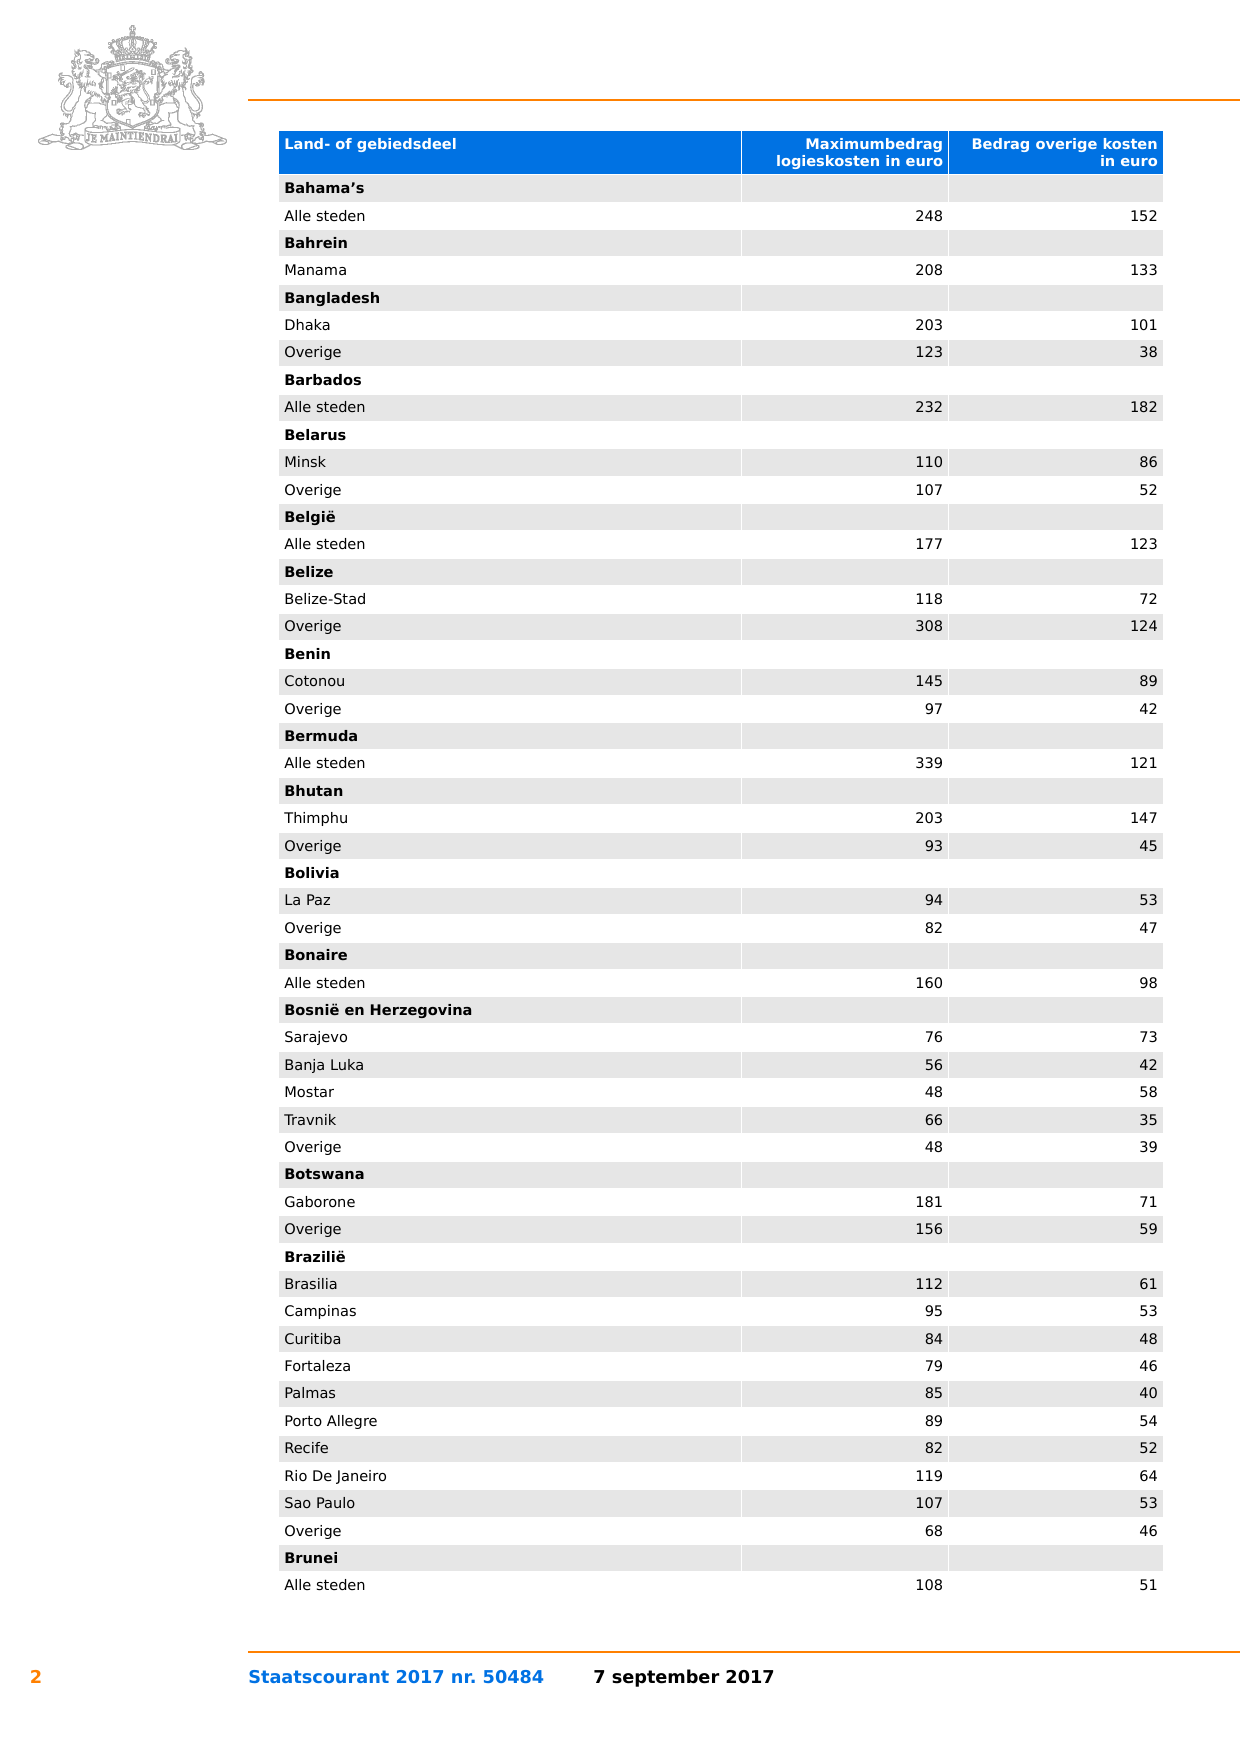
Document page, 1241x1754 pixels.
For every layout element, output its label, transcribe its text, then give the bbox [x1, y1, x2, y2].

table_cell [742, 559, 948, 585]
table_cell 118 [742, 586, 948, 613]
table_cell Overige [279, 340, 741, 366]
table_cell Barbados [279, 367, 741, 393]
table_cell [949, 367, 1163, 393]
table_cell 121 [949, 751, 1163, 777]
table_cell Sao Paulo [279, 1490, 741, 1517]
table_cell [742, 997, 948, 1023]
table_cell 160 [742, 970, 948, 996]
table_cell 133 [949, 258, 1163, 284]
table_cell [742, 285, 948, 311]
table_cell Mostar [279, 1079, 741, 1106]
table_cell Dhaka [279, 312, 741, 339]
table_cell Belize [279, 559, 741, 585]
table_cell [742, 504, 948, 530]
table_cell 110 [742, 449, 948, 476]
table_cell 95 [742, 1299, 948, 1325]
table_cell 123 [949, 531, 1163, 558]
table_cell 156 [742, 1216, 948, 1243]
table_cell Bermuda [279, 723, 741, 749]
table_cell Bhutan [279, 778, 741, 804]
table_cell Cotonou [279, 669, 741, 695]
table_cell 35 [949, 1107, 1163, 1133]
table_cell 56 [742, 1052, 948, 1078]
table_cell 203 [742, 805, 948, 832]
table_cell 119 [742, 1463, 948, 1489]
table_cell 181 [742, 1189, 948, 1215]
table_cell 53 [949, 1299, 1163, 1325]
table_cell 108 [742, 1573, 948, 1599]
table_cell 177 [742, 531, 948, 558]
table_cell Overige [279, 833, 741, 859]
table_cell Minsk [279, 449, 741, 476]
table_cell 79 [742, 1353, 948, 1380]
table_cell [949, 778, 1163, 804]
table_cell Belarus [279, 422, 741, 448]
table_cell 39 [949, 1134, 1163, 1161]
table_cell 40 [949, 1381, 1163, 1407]
table_cell [949, 641, 1163, 667]
table_cell 51 [949, 1573, 1163, 1599]
table_cell België [279, 504, 741, 530]
table_cell 152 [949, 203, 1163, 229]
table_cell 107 [742, 477, 948, 503]
table_cell 94 [742, 888, 948, 914]
table_cell 52 [949, 1436, 1163, 1462]
table_cell 42 [949, 1052, 1163, 1078]
table_cell 89 [742, 1408, 948, 1434]
table_cell Curitiba [279, 1326, 741, 1352]
table_header Maximumbedrag logieskosten in euro [742, 131, 948, 174]
table_cell 182 [949, 395, 1163, 421]
table_cell 64 [949, 1463, 1163, 1489]
table_cell Bolivia [279, 860, 741, 887]
table_cell [742, 422, 948, 448]
table_cell [949, 230, 1163, 256]
table_cell Brazilië [279, 1244, 741, 1270]
table_cell Bangladesh [279, 285, 741, 311]
table_cell [949, 285, 1163, 311]
table_cell 61 [949, 1271, 1163, 1297]
table_cell [949, 1545, 1163, 1571]
table_cell 42 [949, 696, 1163, 722]
table_cell 72 [949, 586, 1163, 613]
table_cell 59 [949, 1216, 1163, 1243]
table_cell [742, 1545, 948, 1571]
table_cell 147 [949, 805, 1163, 832]
table_cell Overige [279, 696, 741, 722]
table_cell [949, 559, 1163, 585]
table_cell 97 [742, 696, 948, 722]
table_cell Botswana [279, 1162, 741, 1188]
table_cell Bosnië en Herzegovina [279, 997, 741, 1023]
table_cell [742, 1162, 948, 1188]
table_cell [949, 175, 1163, 202]
table_cell [742, 1244, 948, 1270]
table_cell Porto Allegre [279, 1408, 741, 1434]
table_cell 84 [742, 1326, 948, 1352]
table_cell Overige [279, 1216, 741, 1243]
table_cell Alle steden [279, 1573, 741, 1599]
table_cell [742, 641, 948, 667]
table_cell 124 [949, 614, 1163, 640]
table_cell Overige [279, 1518, 741, 1544]
table_cell Brasilia [279, 1271, 741, 1297]
table_cell 71 [949, 1189, 1163, 1215]
table_cell [742, 860, 948, 887]
table_cell Overige [279, 915, 741, 941]
table_cell Overige [279, 1134, 741, 1161]
table_cell 54 [949, 1408, 1163, 1434]
table_cell Palmas [279, 1381, 741, 1407]
table_cell 58 [949, 1079, 1163, 1106]
table_cell [742, 723, 948, 749]
table_cell 82 [742, 915, 948, 941]
table_cell 339 [742, 751, 948, 777]
table_cell Gaborone [279, 1189, 741, 1215]
table_cell [949, 422, 1163, 448]
table_cell 38 [949, 340, 1163, 366]
table_cell Recife [279, 1436, 741, 1462]
table_cell 145 [742, 669, 948, 695]
table_cell 101 [949, 312, 1163, 339]
table_cell 232 [742, 395, 948, 421]
table_cell 76 [742, 1025, 948, 1051]
table_cell 89 [949, 669, 1163, 695]
table_cell Belize-Stad [279, 586, 741, 613]
table_cell 73 [949, 1025, 1163, 1051]
table_cell Thimphu [279, 805, 741, 832]
table_cell Alle steden [279, 970, 741, 996]
table_cell Overige [279, 614, 741, 640]
table_cell Campinas [279, 1299, 741, 1325]
table_cell [949, 860, 1163, 887]
table_cell 45 [949, 833, 1163, 859]
table_cell 48 [742, 1079, 948, 1106]
table_cell 47 [949, 915, 1163, 941]
table_cell Brunei [279, 1545, 741, 1571]
table_cell [949, 1244, 1163, 1270]
table_cell Overige [279, 477, 741, 503]
table_cell [742, 367, 948, 393]
table_cell Manama [279, 258, 741, 284]
table_cell 203 [742, 312, 948, 339]
table_header Land- of gebiedsdeel [279, 131, 741, 174]
table_cell 107 [742, 1490, 948, 1517]
table_cell [949, 997, 1163, 1023]
table_cell [742, 230, 948, 256]
table_cell Alle steden [279, 751, 741, 777]
table_cell 53 [949, 888, 1163, 914]
table_cell 82 [742, 1436, 948, 1462]
table_cell 66 [742, 1107, 948, 1133]
table_cell 53 [949, 1490, 1163, 1517]
table_cell Rio De Janeiro [279, 1463, 741, 1489]
table_cell 86 [949, 449, 1163, 476]
table_cell 68 [742, 1518, 948, 1544]
table_cell Bonaire [279, 943, 741, 969]
table_cell Bahrein [279, 230, 741, 256]
table_cell 46 [949, 1353, 1163, 1380]
table_cell 93 [742, 833, 948, 859]
table_cell [742, 778, 948, 804]
table_cell Bahama’s [279, 175, 741, 202]
table_cell 48 [949, 1326, 1163, 1352]
picture [38, 25, 227, 150]
table_cell [949, 504, 1163, 530]
table_cell [742, 175, 948, 202]
table_cell Travnik [279, 1107, 741, 1133]
table_cell 208 [742, 258, 948, 284]
table_cell Fortaleza [279, 1353, 741, 1380]
table_cell 85 [742, 1381, 948, 1407]
table_cell La Paz [279, 888, 741, 914]
table_cell 123 [742, 340, 948, 366]
table_cell 46 [949, 1518, 1163, 1544]
table_cell Alle steden [279, 203, 741, 229]
table_cell [949, 723, 1163, 749]
table_cell [949, 1162, 1163, 1188]
table_cell [949, 943, 1163, 969]
table_cell 112 [742, 1271, 948, 1297]
table_cell 98 [949, 970, 1163, 996]
table_header Bedrag overige kosten in euro [949, 131, 1163, 174]
table_cell 52 [949, 477, 1163, 503]
table_cell Alle steden [279, 531, 741, 558]
table_cell 48 [742, 1134, 948, 1161]
table_cell 308 [742, 614, 948, 640]
table_cell [742, 943, 948, 969]
table_cell Benin [279, 641, 741, 667]
table_cell Sarajevo [279, 1025, 741, 1051]
table_cell Alle steden [279, 395, 741, 421]
table_cell 248 [742, 203, 948, 229]
table_cell Banja Luka [279, 1052, 741, 1078]
